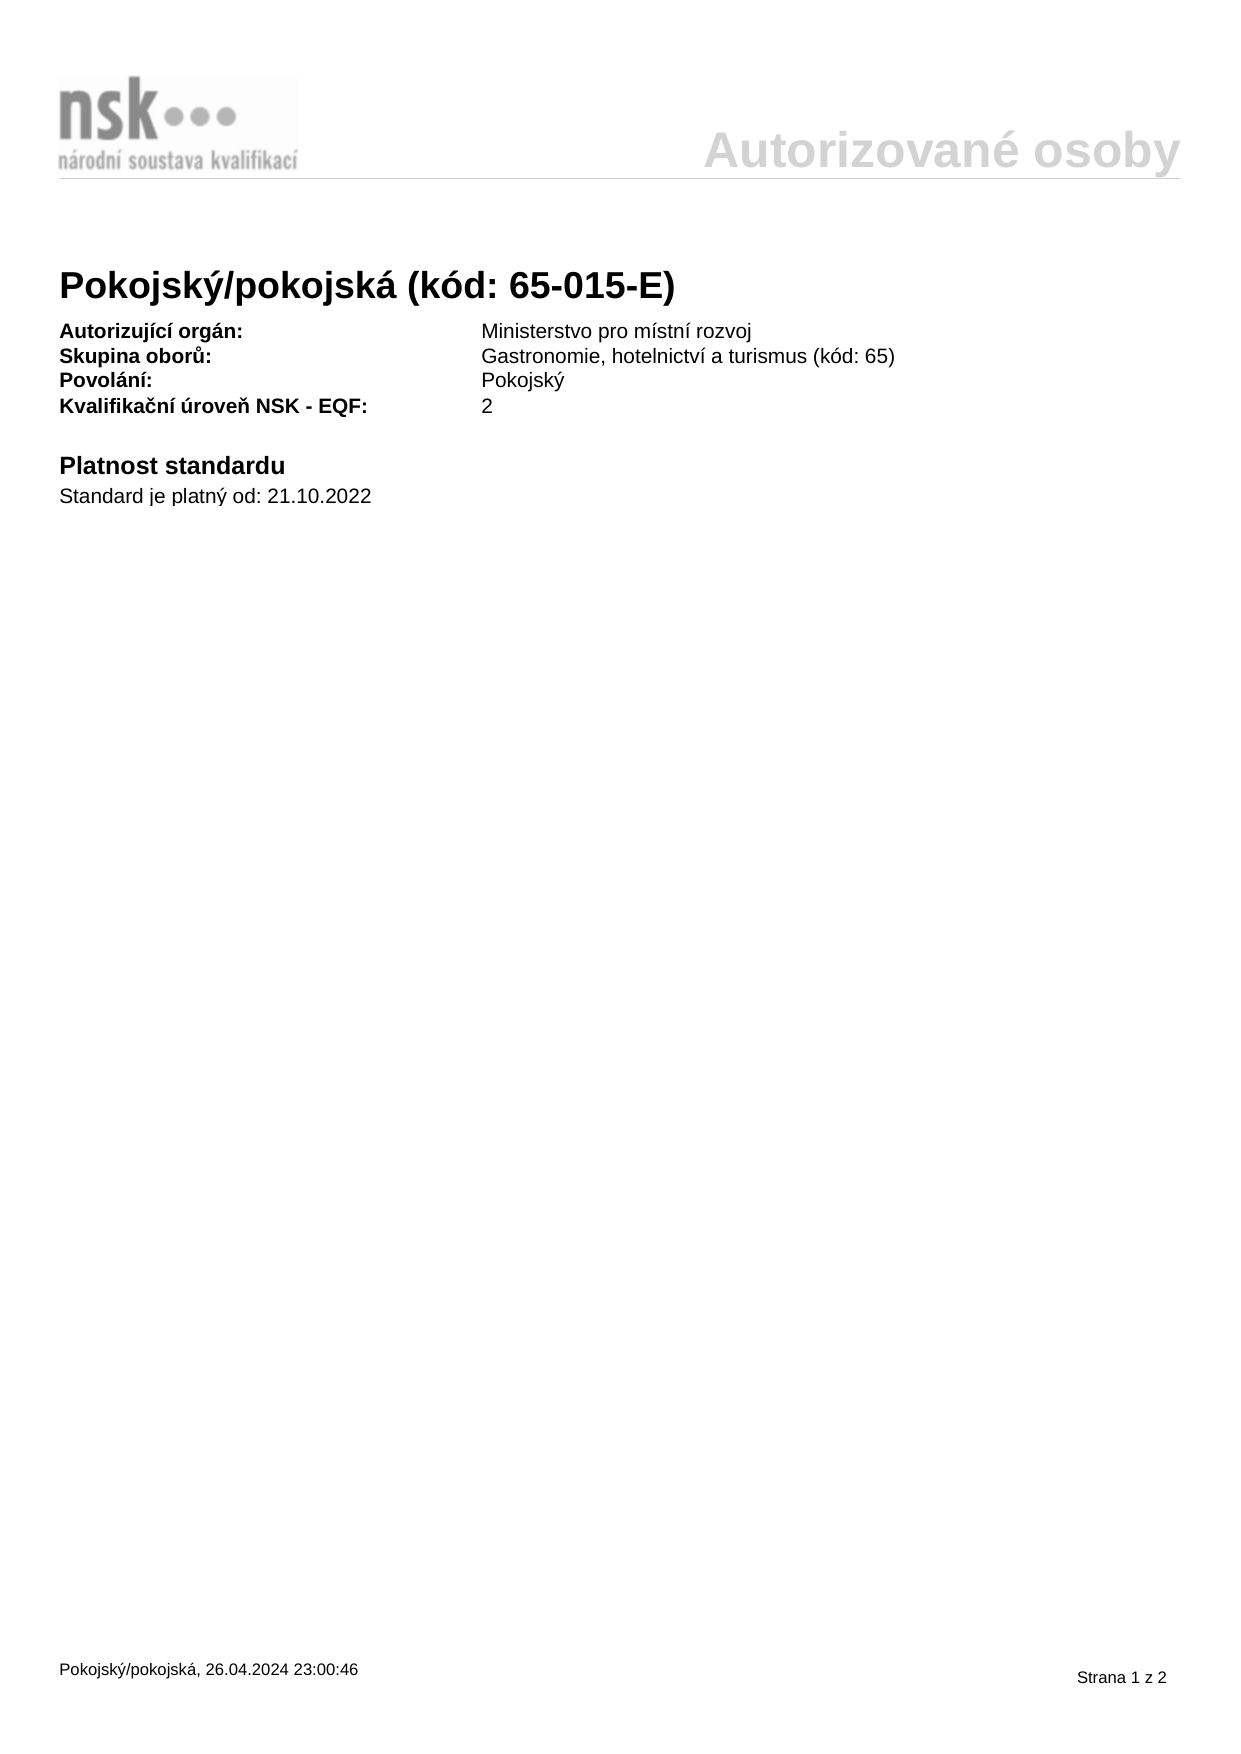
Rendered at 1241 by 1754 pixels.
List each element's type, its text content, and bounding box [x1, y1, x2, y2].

table_cell Gastronomie, hotelnictví a turismus (kód: 65) [481, 344, 1181, 368]
table_cell [59, 1106, 119, 1383]
table_cell [59, 1384, 119, 1659]
table_cell [481, 196, 617, 224]
table_cell [481, 1106, 617, 1383]
table_cell [860, 1384, 886, 1659]
table_cell [119, 1106, 481, 1383]
table_cell [481, 172, 617, 178]
table_header [619, 59, 626, 172]
table_cell [1167, 506, 1181, 806]
table_cell [119, 172, 481, 178]
table_cell Platnost standardu [59, 448, 1181, 483]
table_cell [626, 806, 860, 1106]
table_cell [618, 172, 626, 178]
table_cell [618, 1384, 626, 1659]
table_cell [1167, 307, 1181, 319]
table_cell [886, 1106, 1167, 1383]
table_cell Strana 1 z 2 [860, 1660, 1167, 1696]
table_cell Skupina oborů: [59, 344, 481, 368]
table_cell Pokojský/pokojská, 26.04.2024 23:00:46 [59, 1660, 860, 1696]
table_cell Pokojský/pokojská (kód: 65-015-E) [59, 224, 1181, 307]
table_cell Povolání: [59, 368, 481, 392]
table_cell [626, 1106, 860, 1383]
table_cell [860, 806, 886, 1106]
table_cell [1167, 1384, 1181, 1659]
table_cell 2 [481, 394, 1181, 417]
table_cell [618, 506, 626, 806]
table_cell [860, 506, 886, 806]
table_cell [886, 418, 1167, 447]
table_cell [886, 506, 1167, 806]
table_cell Kvalifikační úroveň NSK - EQF: [59, 394, 481, 417]
table_cell [119, 418, 481, 447]
table_cell Autorizující orgán: [59, 319, 481, 343]
table_cell [886, 1384, 1167, 1659]
table_cell [1167, 1106, 1181, 1383]
table_cell [119, 196, 481, 224]
table_cell [1167, 196, 1181, 224]
table_header Autorizované osoby [626, 59, 1181, 178]
table_cell [626, 418, 860, 447]
table_cell [618, 307, 626, 319]
table_cell [1167, 418, 1181, 447]
picture [57, 59, 619, 172]
table_cell [1167, 1660, 1181, 1696]
table_cell [886, 307, 1167, 319]
table_cell [860, 196, 886, 224]
table_cell [481, 506, 617, 806]
table_cell [481, 418, 617, 447]
table_cell [860, 418, 886, 447]
table_cell [119, 506, 481, 806]
table_cell [119, 307, 481, 319]
table_cell [59, 307, 119, 319]
table_cell [481, 806, 617, 1106]
table_cell [626, 307, 860, 319]
table_cell [59, 172, 119, 178]
table_cell [886, 806, 1167, 1106]
table_cell Pokojský [481, 368, 1181, 393]
table_cell [59, 418, 119, 447]
table_cell [860, 1106, 886, 1383]
table_cell Standard je platný od: 21.10.2022 [59, 484, 1181, 506]
table_cell [886, 196, 1167, 224]
table_cell [860, 307, 886, 319]
table_cell [1167, 806, 1181, 1106]
table_cell [626, 506, 860, 806]
table_cell [618, 418, 626, 447]
table_cell [59, 179, 1181, 196]
table_cell [618, 806, 626, 1106]
table_cell [59, 506, 119, 806]
table_cell [481, 1384, 617, 1659]
table_cell [618, 1106, 626, 1383]
table_cell [119, 1384, 481, 1659]
table_cell [481, 307, 617, 319]
table_cell [618, 196, 626, 224]
table_cell [59, 196, 119, 224]
table_cell [626, 196, 860, 224]
table_cell [119, 806, 481, 1106]
table_cell [59, 806, 119, 1106]
table_cell [626, 1384, 860, 1659]
table_cell Ministerstvo pro místní rozvoj [481, 319, 1181, 344]
